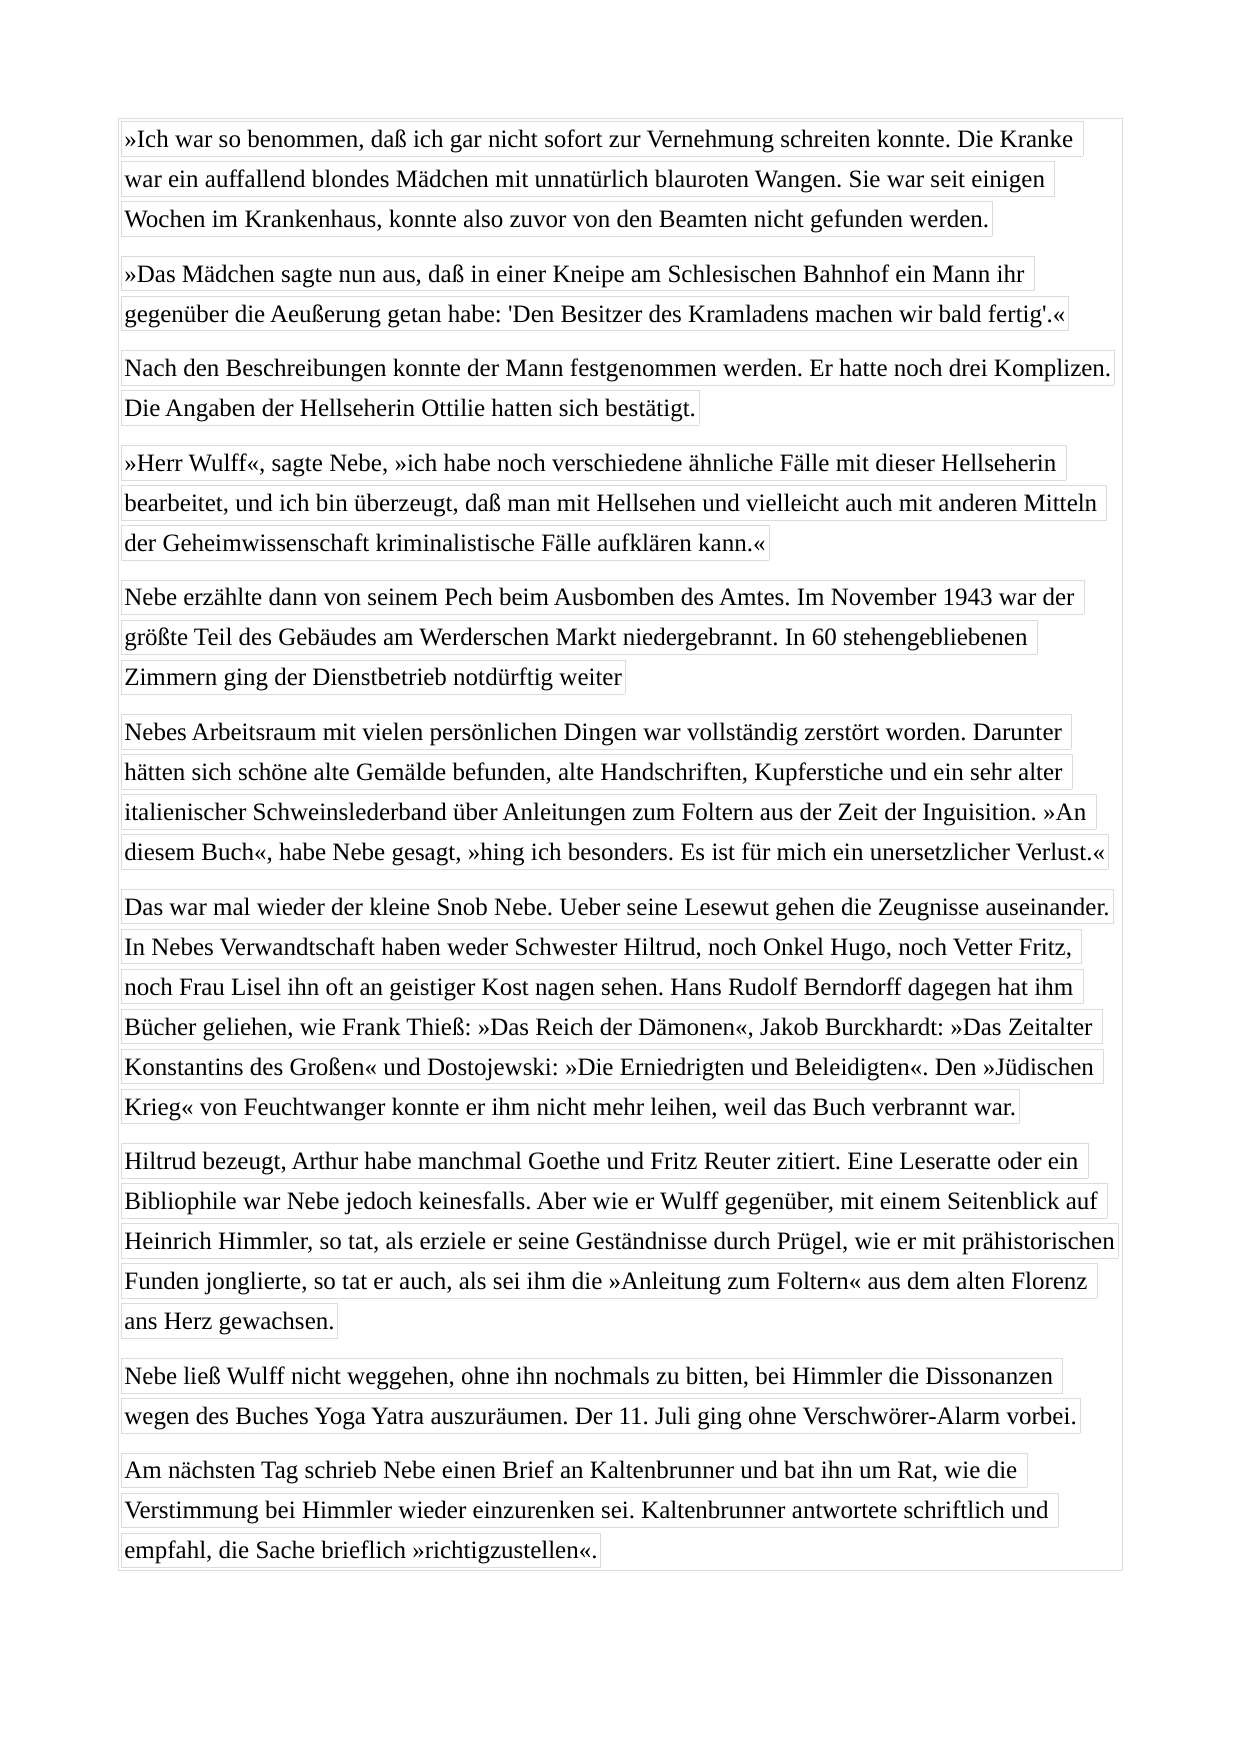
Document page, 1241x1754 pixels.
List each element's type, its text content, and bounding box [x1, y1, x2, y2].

text Am nächsten Tag schrieb Nebe einen Brief an Kaltenbrunner und bat ihn um Rat, wie die Verstimmung bei Himmler wieder einzurenken sei. Kaltenbrunner antwortete schriftlich und empfahl, die Sache brieflich »richtigzustellen«. [119, 1449, 1122, 1570]
text »Herr Wulff«, sagte Nebe, »ich habe noch verschiedene ähnliche Fälle mit dieser Hellseherin bearbeitet, und ich bin überzeugt, daß man mit Hellsehen und vielleicht auch mit anderen Mitteln der Geheimwissenschaft kriminalistische Fälle aufklären kann.« [119, 442, 1122, 560]
text Das war mal wieder der kleine Snob Nebe. Ueber seine Lesewut gehen die Zeugnisse auseinander. In Nebes Verwandtschaft haben weder Schwester Hiltrud, noch Onkel Hugo, noch Vetter Fritz, noch Frau Lisel ihn oft an geistiger Kost nagen sehen. Hans Rudolf Berndorff dagegen hat ihm Bücher geliehen, wie Frank Thieß: »Das Reich der Dämonen«, Jakob Burckhardt: »Das Zeitalter Konstantins des Großen« und Dostojewski: »Die Erniedrigten und Beleidigten«. Den »Jüdischen Krieg« von Feuchtwanger konnte er ihm nicht mehr leihen, weil das Buch verbrannt war. [119, 886, 1122, 1123]
text Nebe erzählte dann von seinem Pech beim Ausbomben des Amtes. Im November 1943 war der größte Teil des Gebäudes am Werderschen Markt niedergebrannt. In 60 stehengebliebenen Zimmern ging der Dienstbetrieb notdürftig weiter [119, 576, 1122, 694]
text Hiltrud bezeugt, Arthur habe manchmal Goethe und Fritz Reuter zitiert. Eine Leseratte oder ein Bibliophile war Nebe jedoch keinesfalls. Aber wie er Wulff gegenüber, mit einem Seitenblick auf Heinrich Himmler, so tat, als erziele er seine Geständnisse durch Prügel, wie er mit prähistorischen Funden jonglierte, so tat er auch, als sei ihm die »Anleitung zum Foltern« aus dem alten Florenz ans Herz gewachsen. [119, 1140, 1122, 1338]
text Nebe ließ Wulff nicht weggehen, ohne ihn nochmals zu bitten, bei Himmler die Dissonanzen wegen des Buches Yoga Yatra auszuräumen. Der 11. Juli ging ohne Verschwörer-Alarm vorbei. [119, 1355, 1122, 1433]
text »Ich war so benommen, daß ich gar nicht sofort zur Vernehmung schreiten konnte. Die Kranke war ein auffallend blondes Mädchen mit unnatürlich blauroten Wangen. Sie war seit einigen Wochen im Krankenhaus, konnte also zuvor von den Beamten nicht gefunden werden. [119, 119, 1122, 236]
text Nebes Arbeitsraum mit vielen persönlichen Dingen war vollständig zerstört worden. Darunter hätten sich schöne alte Gemälde befunden, alte Handschriften, Kupferstiche und ein sehr alter italienischer Schweinslederband über Anleitungen zum Foltern aus der Zeit der Inguisition. »An diesem Buch«, habe Nebe gesagt, »hing ich besonders. Es ist für mich ein unersetzlicher Verlust.« [119, 711, 1122, 869]
text »Das Mädchen sagte nun aus, daß in einer Kneipe am Schlesischen Bahnhof ein Mann ihr gegenüber die Aeußerung getan habe: 'Den Besitzer des Kramladens machen wir bald fertig'.« [119, 253, 1122, 331]
text Nach den Beschreibungen konnte der Mann festgenommen werden. Er hatte noch drei Komplizen. Die Angaben der Hellseherin Ottilie hatten sich bestätigt. [119, 347, 1122, 425]
